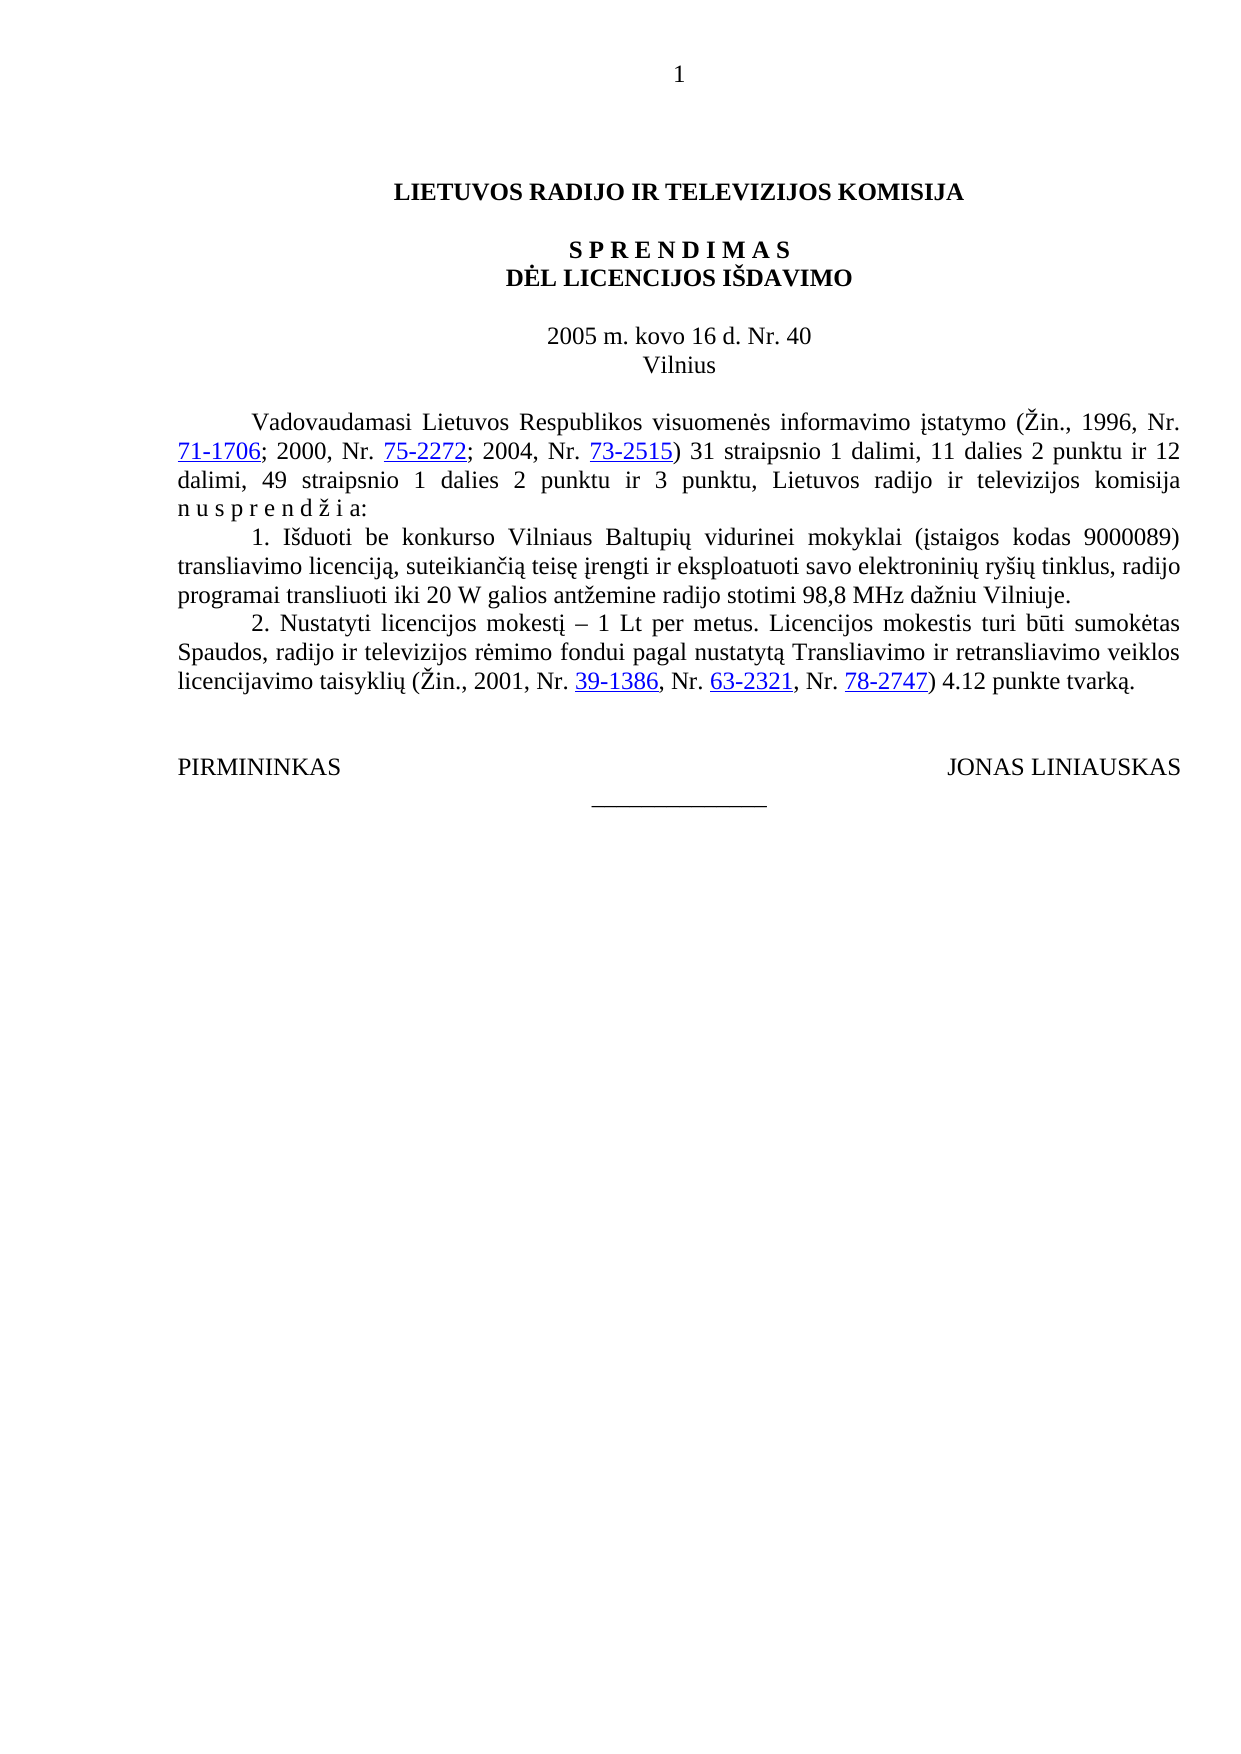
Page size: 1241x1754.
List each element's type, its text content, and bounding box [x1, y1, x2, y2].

text ______________ [177, 781, 1181, 810]
text 2. Nustatyti licencijos mokestį – 1 Lt per metus. Licencijos mokestis turi būti sumokėtas Spaudos, radijo ir televizijos rėmimo fondui pagal nustatytą Transliavimo ir retransliavimo veiklos licencijavimo taisyklių (Žin., 2001, Nr. 39-1386, Nr. 63-2321, Nr. 78-2747) 4.12 punkte tvarką. [177, 608, 1181, 695]
text 1. Išduoti be konkurso Vilniaus Baltupių vidurinei mokyklai (įstaigos kodas 9000089) transliavimo licenciją, suteikiančią teisę įrengti ir eksploatuoti savo elektroninių ryšių tinklus, radijo programai transliuoti iki 20 W galios antžemine radijo stotimi 98,8 MHz dažniu Vilniuje. [177, 522, 1181, 608]
text LIETUVOS RADIJO IR TELEVIZIJOS KOMISIJA [177, 177, 1181, 206]
text S P R E N D I M A S [177, 235, 1181, 263]
text Vilnius [177, 350, 1181, 378]
text PIRMININKAS JONAS LINIAUSKAS [177, 752, 1181, 781]
text DĖL LICENCIJOS IŠDAVIMO [177, 263, 1181, 292]
text Vadovaudamasi Lietuvos Respublikos visuomenės informavimo įstatymo (Žin., 1996, Nr. 71-1706; 2000, Nr. 75-2272; 2004, Nr. 73-2515) 31 straipsnio 1 dalimi, 11 dalies 2 punktu ir 12 dalimi, 49 straipsnio 1 dalies 2 punktu ir 3 punktu, Lietuvos radijo ir televizijos komisija nusprendžia: [177, 407, 1181, 522]
text 2005 m. kovo 16 d. Nr. 40 [177, 321, 1181, 350]
